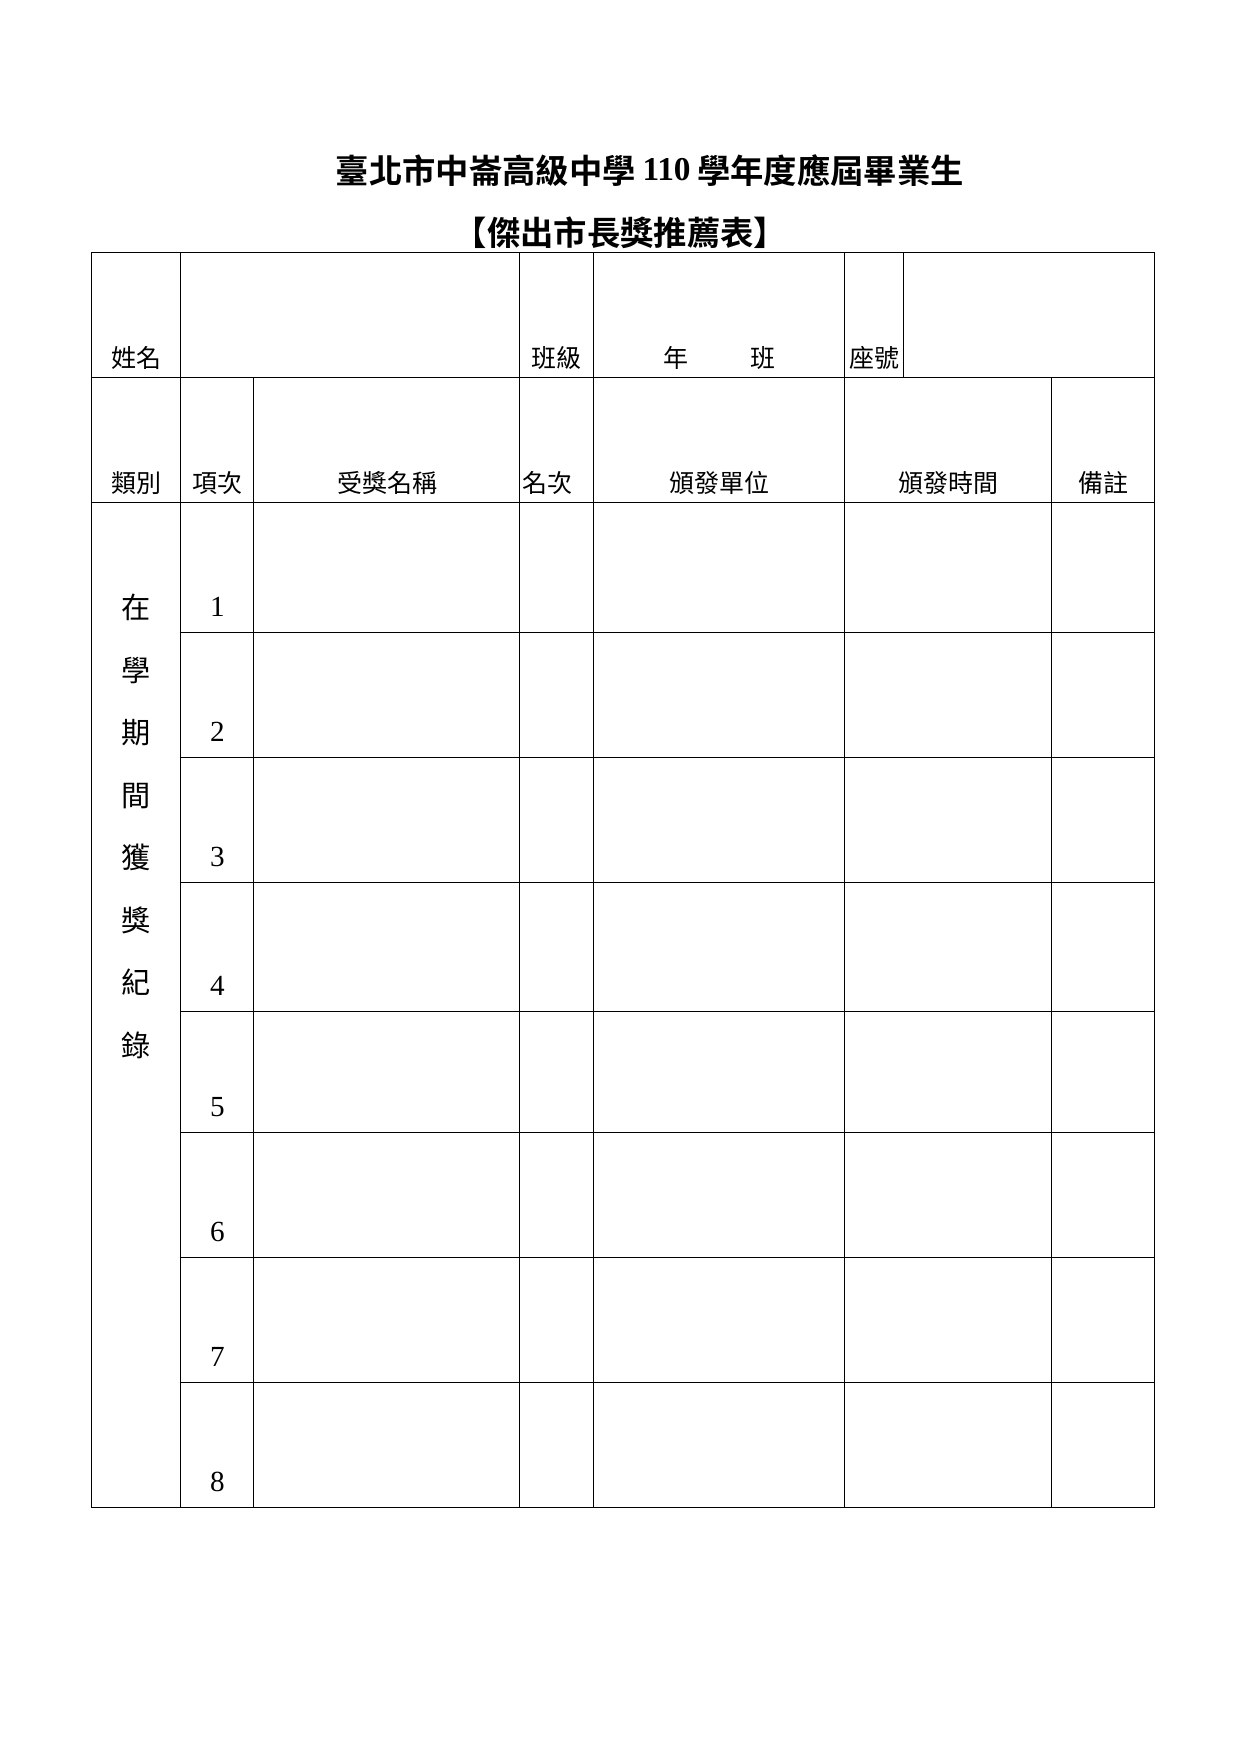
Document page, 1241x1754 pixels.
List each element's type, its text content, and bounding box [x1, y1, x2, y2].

text 【傑出市長獎推薦表】 [118, 189, 1122, 252]
table_cell [1052, 633, 1154, 757]
table_cell 2 [181, 633, 253, 757]
table_cell [254, 1383, 519, 1507]
table_cell [594, 883, 844, 1011]
table_cell [1052, 1133, 1154, 1257]
table_cell [254, 1012, 519, 1132]
table_cell 5 [181, 1012, 253, 1132]
table_cell [594, 503, 844, 632]
table_cell 3 [181, 758, 253, 882]
table_cell [845, 758, 1051, 882]
table_cell [1052, 503, 1154, 632]
table_header 姓名 [92, 253, 180, 377]
table_cell [1052, 1383, 1154, 1507]
table_cell [845, 1258, 1051, 1382]
table_cell [594, 1012, 844, 1132]
table_cell [254, 1133, 519, 1257]
table_cell [520, 1133, 593, 1257]
table_cell [254, 1258, 519, 1382]
table_cell 7 [181, 1258, 253, 1382]
table_cell 頒發時間 [845, 378, 1051, 502]
table_cell 8 [181, 1383, 253, 1507]
table_cell [254, 503, 519, 632]
table_cell [845, 1012, 1051, 1132]
table_cell [845, 1383, 1051, 1507]
table_cell [520, 1258, 593, 1382]
table_cell 類別 [92, 378, 180, 502]
table_header [904, 253, 1154, 377]
table_cell 在 學 期 間 獲 獎 紀 錄 [92, 503, 180, 1507]
table_cell [1052, 1258, 1154, 1382]
table_cell [845, 503, 1051, 632]
table_cell 項次 [181, 378, 253, 502]
table_cell [254, 883, 519, 1011]
table_cell 受獎名稱 [254, 378, 519, 502]
table_cell [520, 1383, 593, 1507]
table_cell 1 [181, 503, 253, 632]
table_cell [594, 1133, 844, 1257]
table_header [181, 253, 519, 377]
table_cell [254, 758, 519, 882]
table_header 年 班 [594, 253, 844, 377]
table_cell [1052, 883, 1154, 1011]
table_cell [1052, 1012, 1154, 1132]
table_cell [845, 883, 1051, 1011]
table_cell [594, 633, 844, 757]
table_cell [254, 633, 519, 757]
table_cell [520, 1012, 593, 1132]
table_cell [520, 758, 593, 882]
table_cell [594, 1383, 844, 1507]
table_cell 名次 [520, 378, 593, 502]
table_cell [520, 503, 593, 632]
table_cell 4 [181, 883, 253, 1011]
table_cell [1052, 758, 1154, 882]
table_cell [845, 633, 1051, 757]
table_cell [845, 1133, 1051, 1257]
text 臺北市中崙高級中學110學年度應屆畢業生 [177, 127, 1122, 189]
table_header 班級 [520, 253, 593, 377]
table_cell [594, 1258, 844, 1382]
table_cell 6 [181, 1133, 253, 1257]
table_cell 備註 [1052, 378, 1154, 502]
table_cell [594, 758, 844, 882]
table_cell 頒發單位 [594, 378, 844, 502]
table_cell [520, 883, 593, 1011]
table_cell [520, 633, 593, 757]
table_header 座號 [845, 253, 903, 377]
